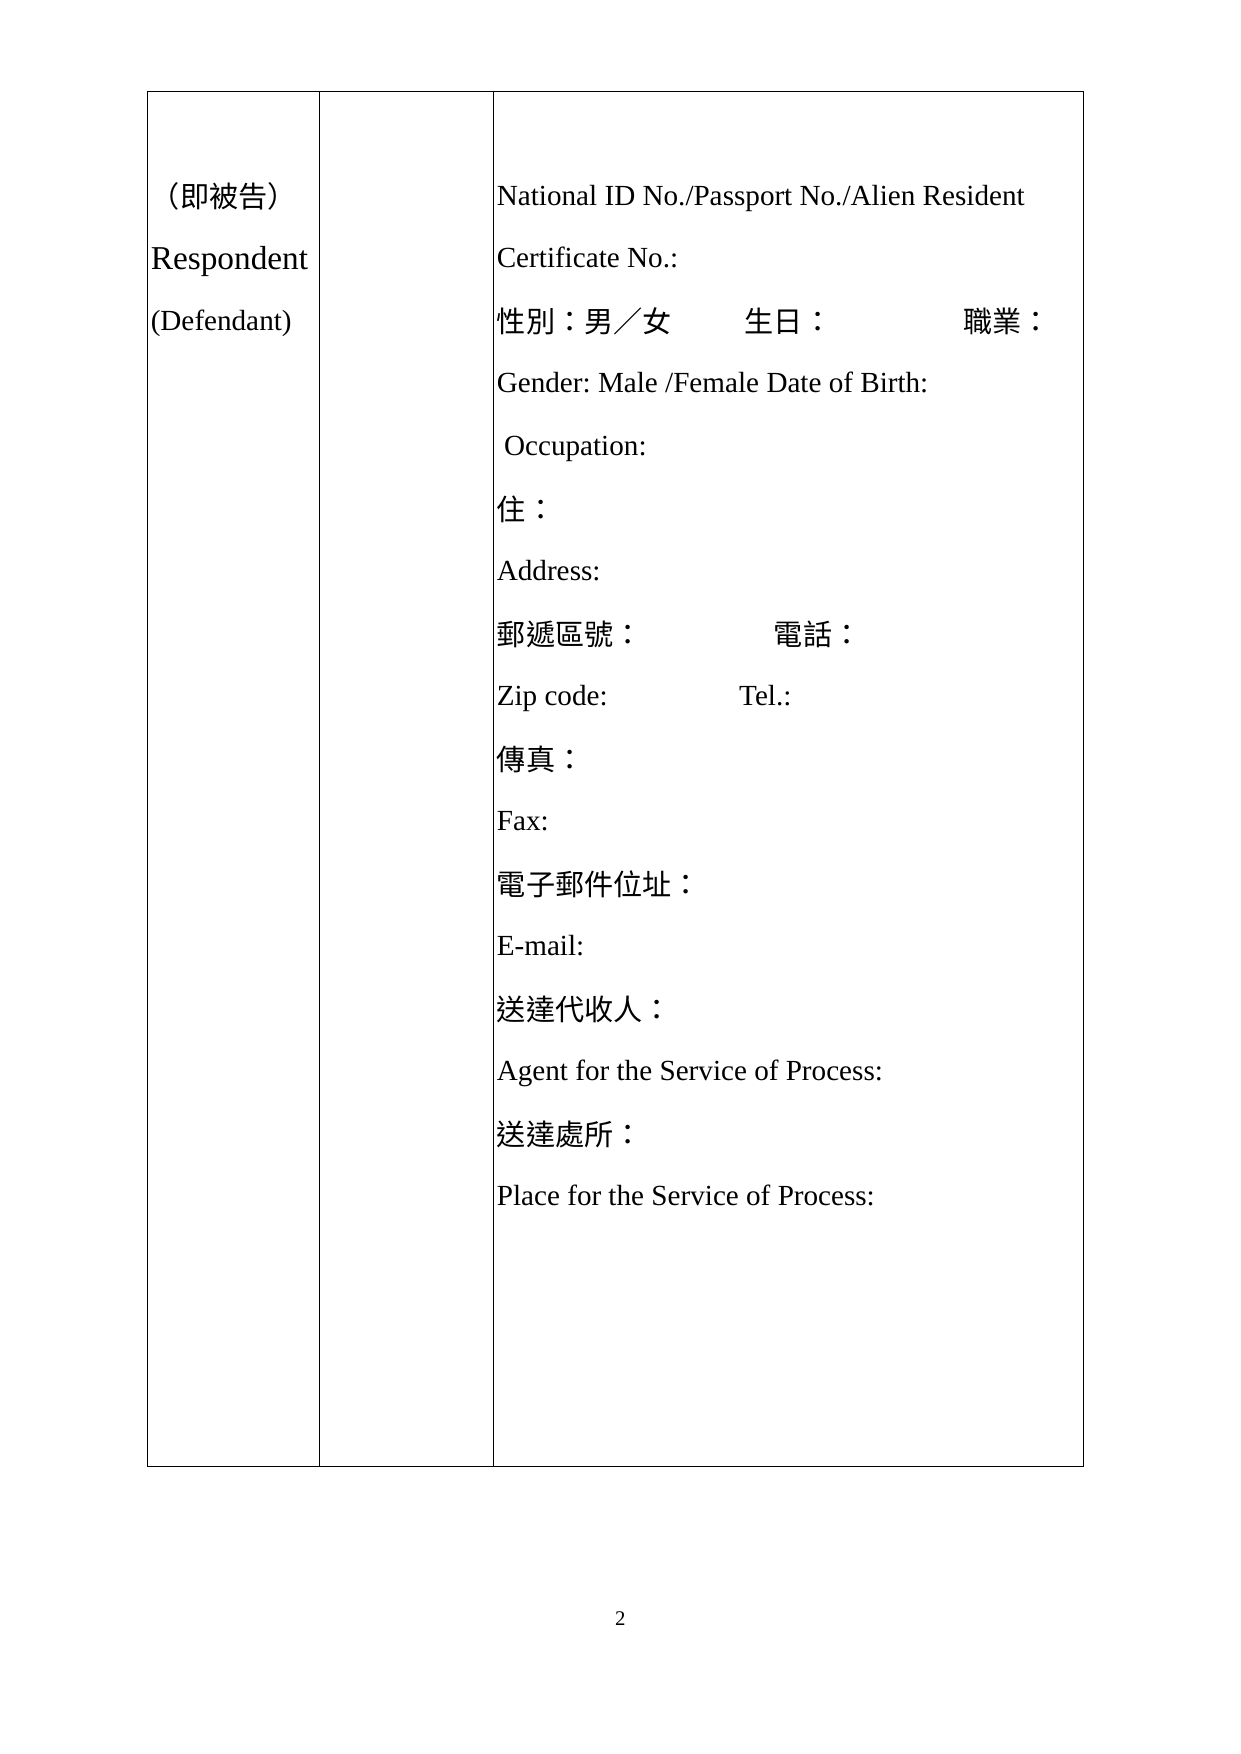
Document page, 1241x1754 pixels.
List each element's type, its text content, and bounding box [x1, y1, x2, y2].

table_cell （即被告） Respondent (Defendant) [148, 92, 319, 1466]
table_cell [320, 92, 493, 1466]
table_cell National ID No./Passport No./Alien Resident Certificate No.: 性別：男／女 生日： 職業： Gender: Male /Female Date of Birth: Occupation: 住： Address: 郵遞區號： 電話： Zip code: Tel.: 傳真： Fax: 電子郵件位址： E-mail: 送達代收人： Agent for the Service of Process: 送達處所： Place for the Service of Process: [494, 92, 1083, 1466]
